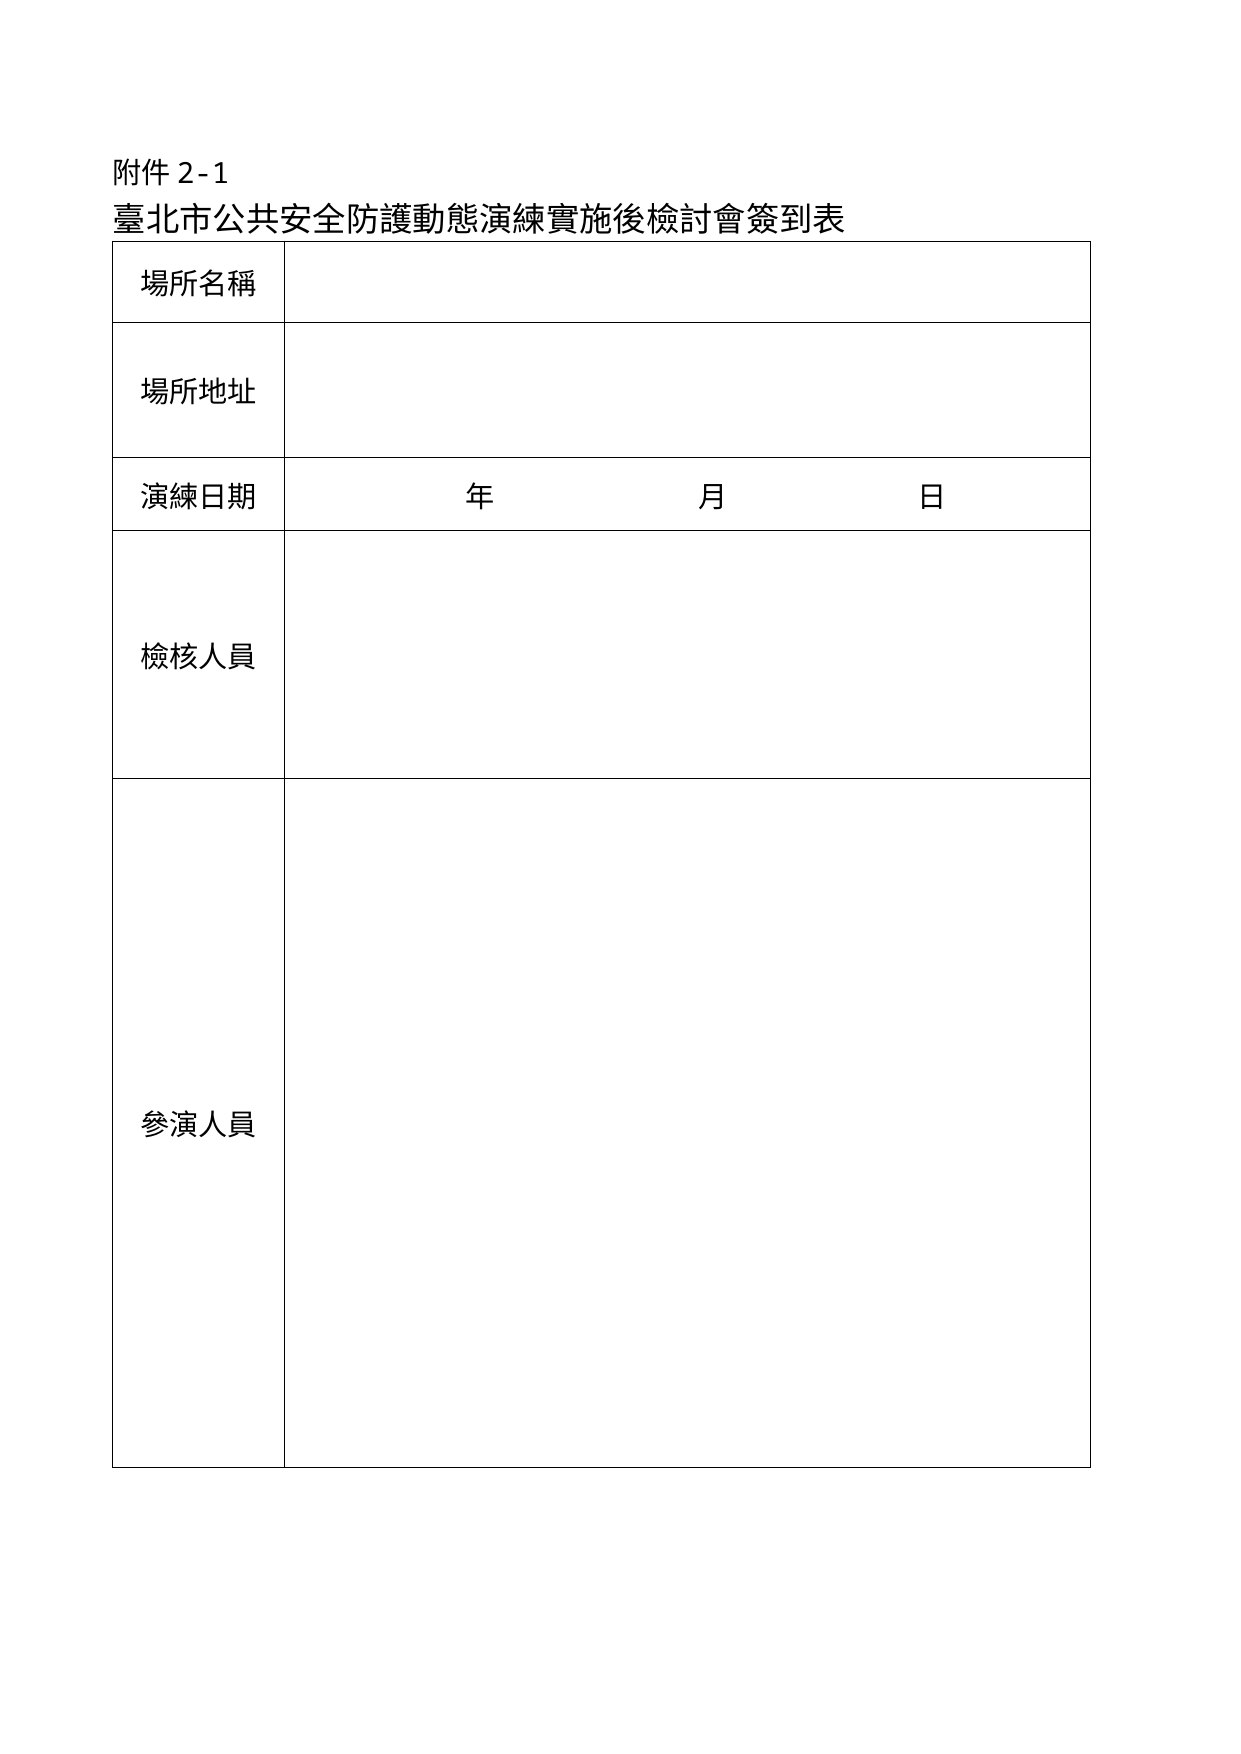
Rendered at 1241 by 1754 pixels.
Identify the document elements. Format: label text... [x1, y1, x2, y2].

table_header 場所名稱 [113, 242, 284, 322]
table_cell [285, 779, 1090, 1467]
table_cell [285, 323, 1090, 457]
table_cell [285, 531, 1090, 778]
table_cell 演練日期 [113, 458, 284, 530]
text 臺北市公共安全防護動態演練實施後檢討會簽到表 [112, 192, 1125, 241]
table_cell 檢核人員 [113, 531, 284, 778]
table_cell 年 月 日 [285, 458, 1090, 530]
text 附件2-1 [112, 150, 1125, 192]
table_header [285, 242, 1090, 322]
table_cell 參演人員 [113, 779, 284, 1467]
table_cell 場所地址 [113, 323, 284, 457]
